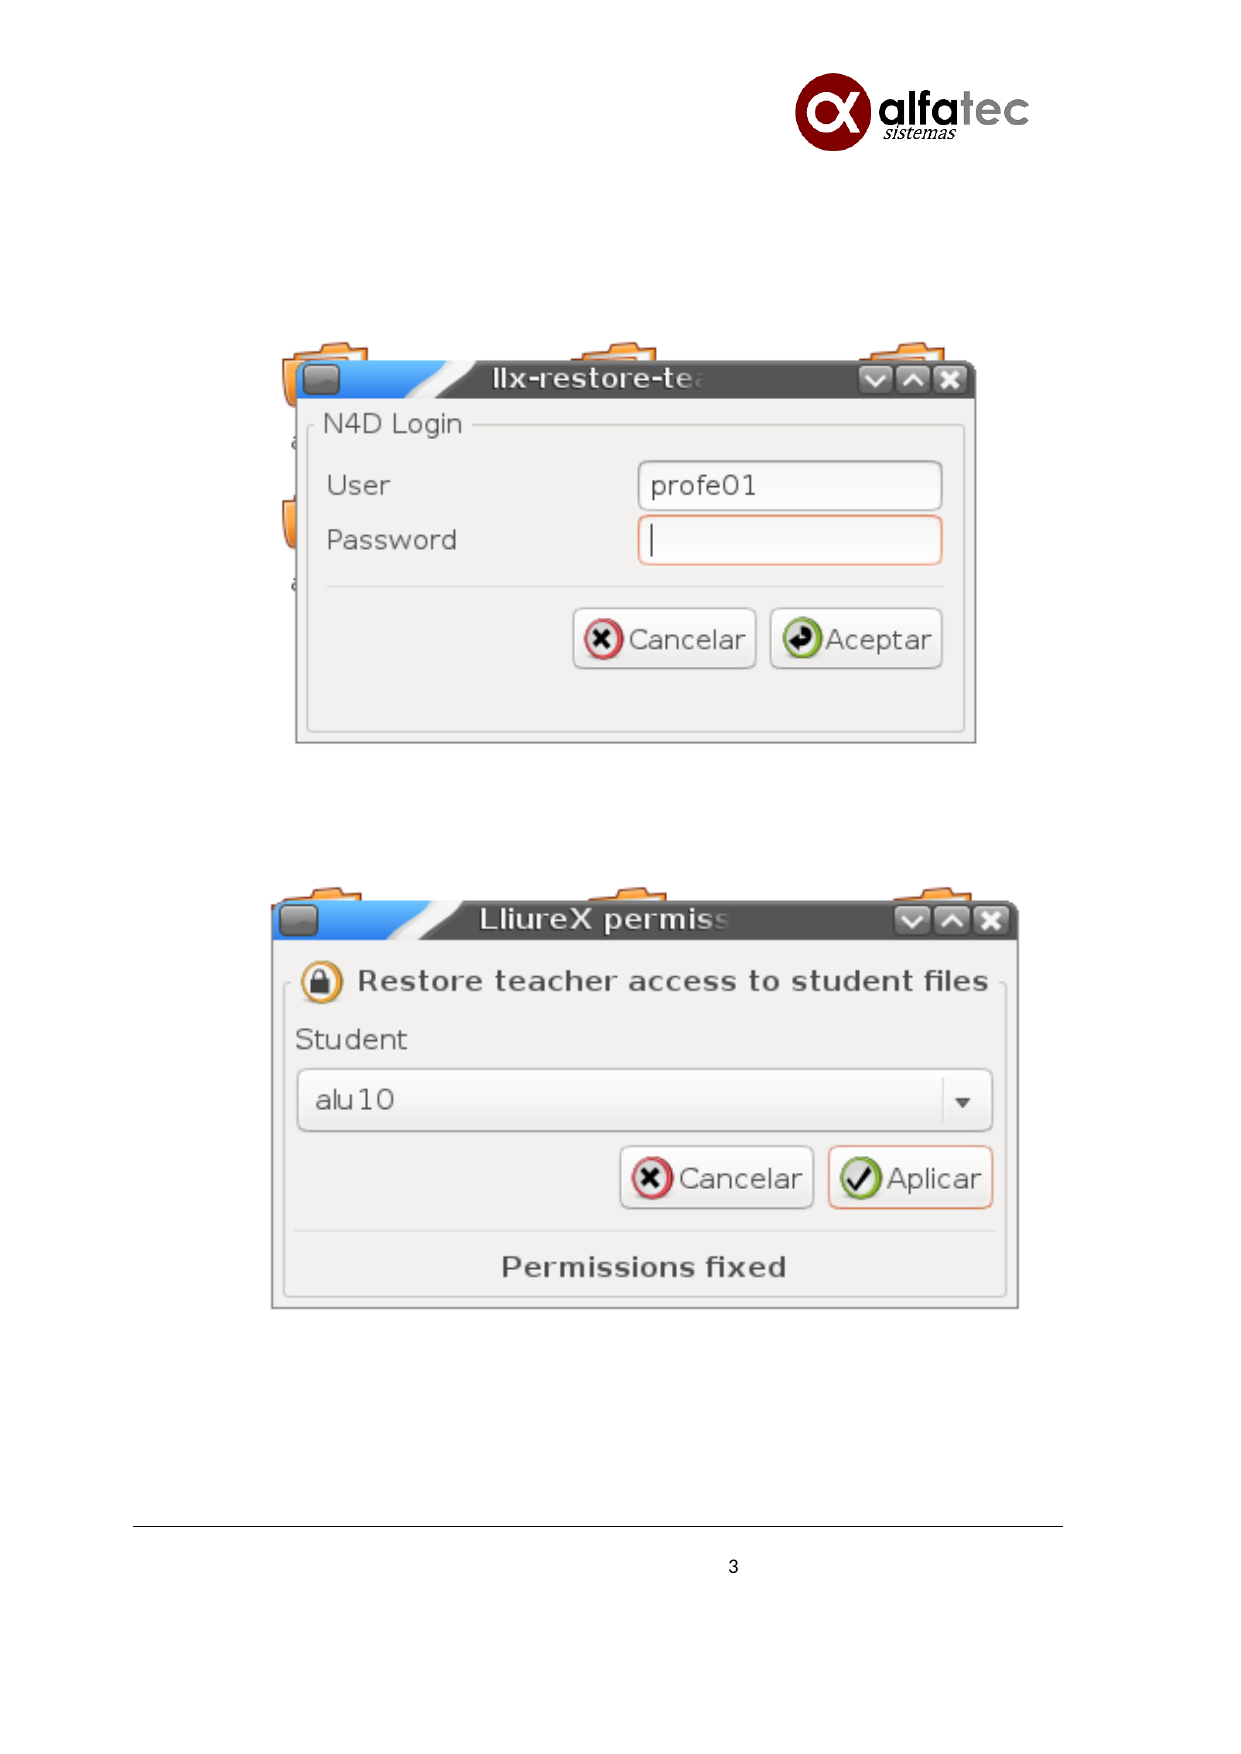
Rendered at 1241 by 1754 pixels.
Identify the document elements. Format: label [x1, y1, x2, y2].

picture [279, 340, 999, 764]
picture [795, 73, 1031, 151]
picture [248, 884, 1038, 1332]
